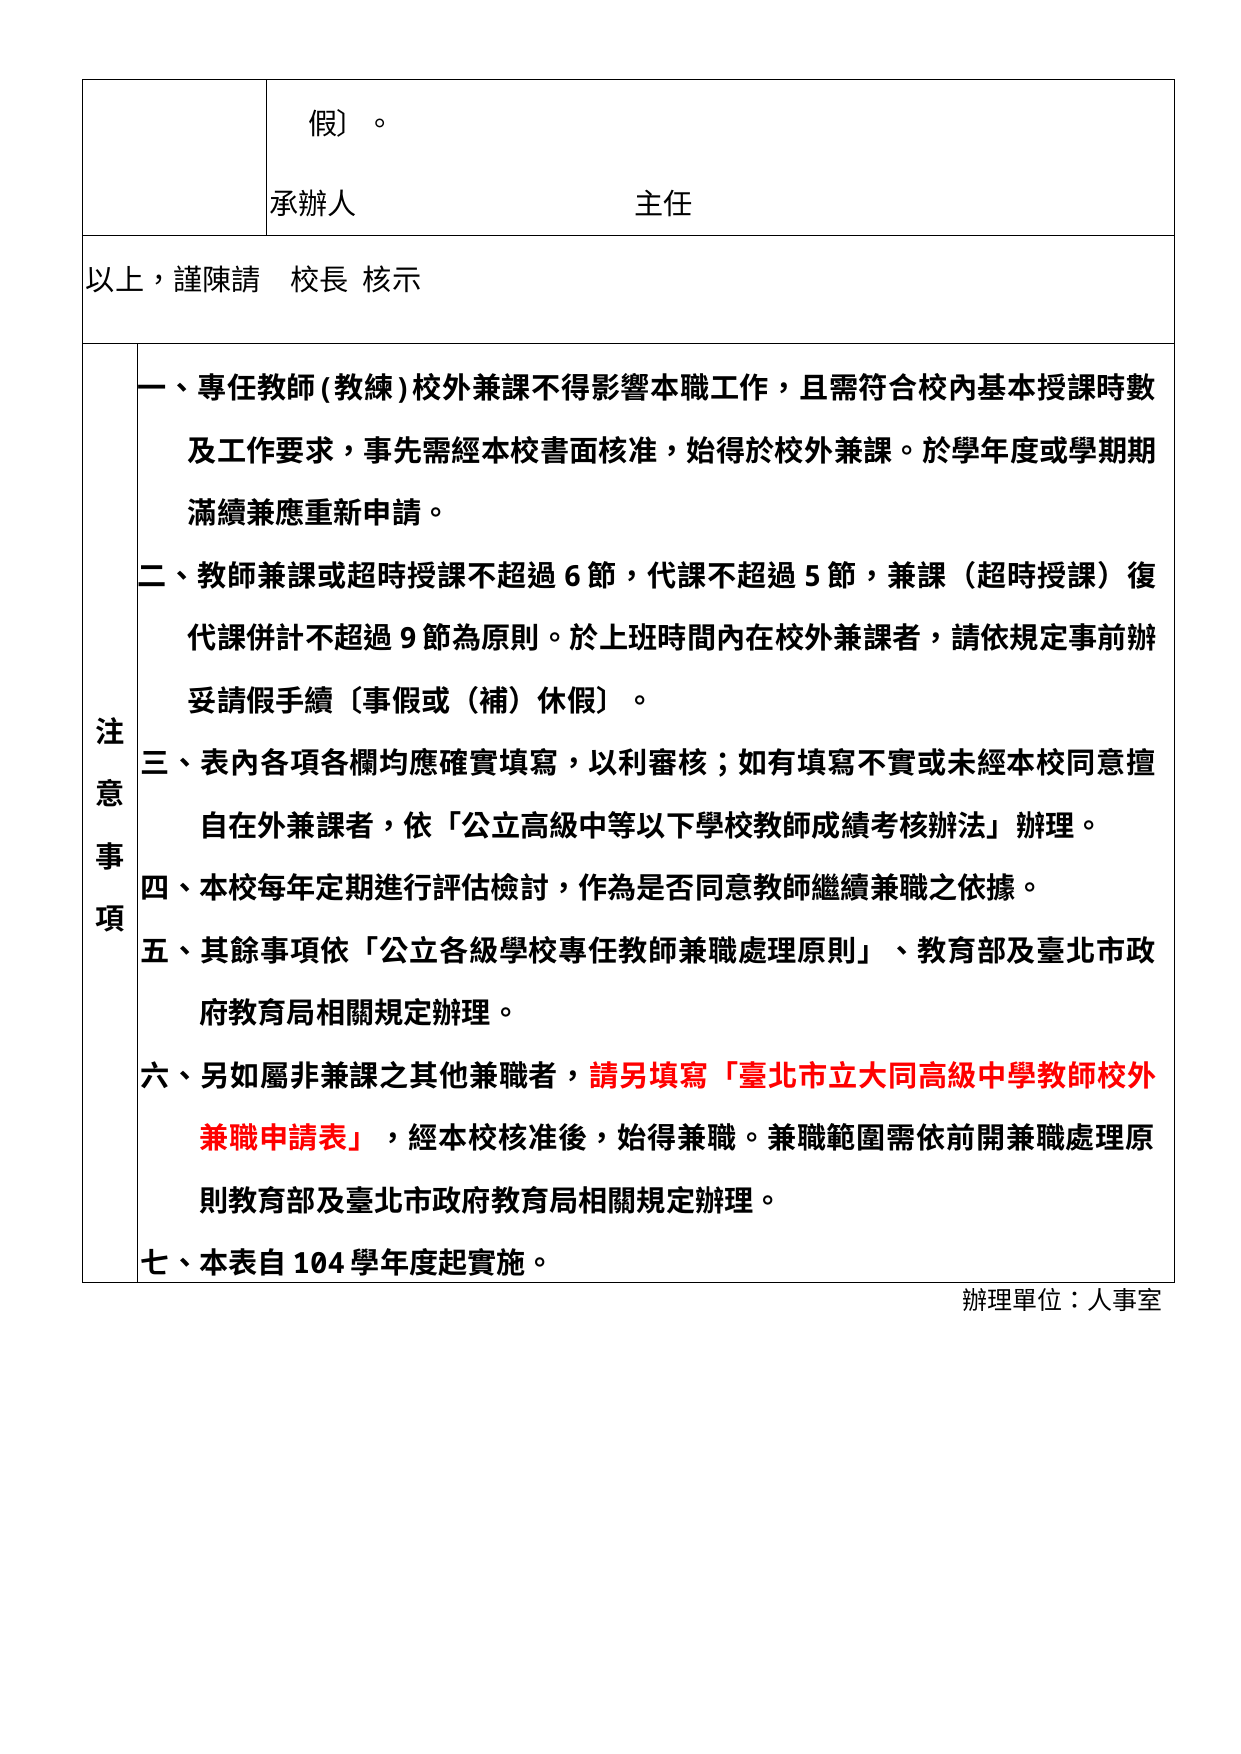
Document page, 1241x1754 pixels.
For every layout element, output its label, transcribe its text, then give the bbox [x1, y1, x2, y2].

table_cell [83, 80, 266, 235]
table_cell 以上，謹陳請 校長 核示 [83, 236, 1174, 343]
table_cell 假〕。 承辦人 主任 [267, 80, 1174, 235]
table_cell 一、專任教師(教練)校外兼課不得影響本職工作，且需符合校內基本授課時數及工作要求，事先需經本校書面核准，始得於校外兼課。於學年度或學期期滿續兼應重新申請。 二、教師兼課或超時授課不超過6節，代課不超過5節，兼課（超時授課）復代課併計不超過9節為原則。於上班時間內在校外兼課者，請依規定事前辦妥請假手續〔事假或（補）休假〕。 三、表內各項各欄均應確實填寫，以利審核；如有填寫不實或未經本校同意擅自在外兼課者，依「公立高級中等以下學校教師成績考核辦法」辦理。 四、本校每年定期進行評估檢討，作為是否同意教師繼續兼職之依據。 五、其餘事項依「公立各級學校專任教師兼職處理原則」、教育部及臺北市政府教育局相關規定辦理。 六、另如屬非兼課之其他兼職者，請另填寫「臺北市立大同高級中學教師校外兼職申請表」，經本校核准後，始得兼職。兼職範圍需依前開兼職處理原則教育部及臺北市政府教育局相關規定辦理。 七、本表自104學年度起實施。 [138, 344, 1174, 1282]
table_cell 注 意 事 項 [83, 344, 137, 1282]
text 辦理單位：人事室 [64, 1283, 1162, 1316]
